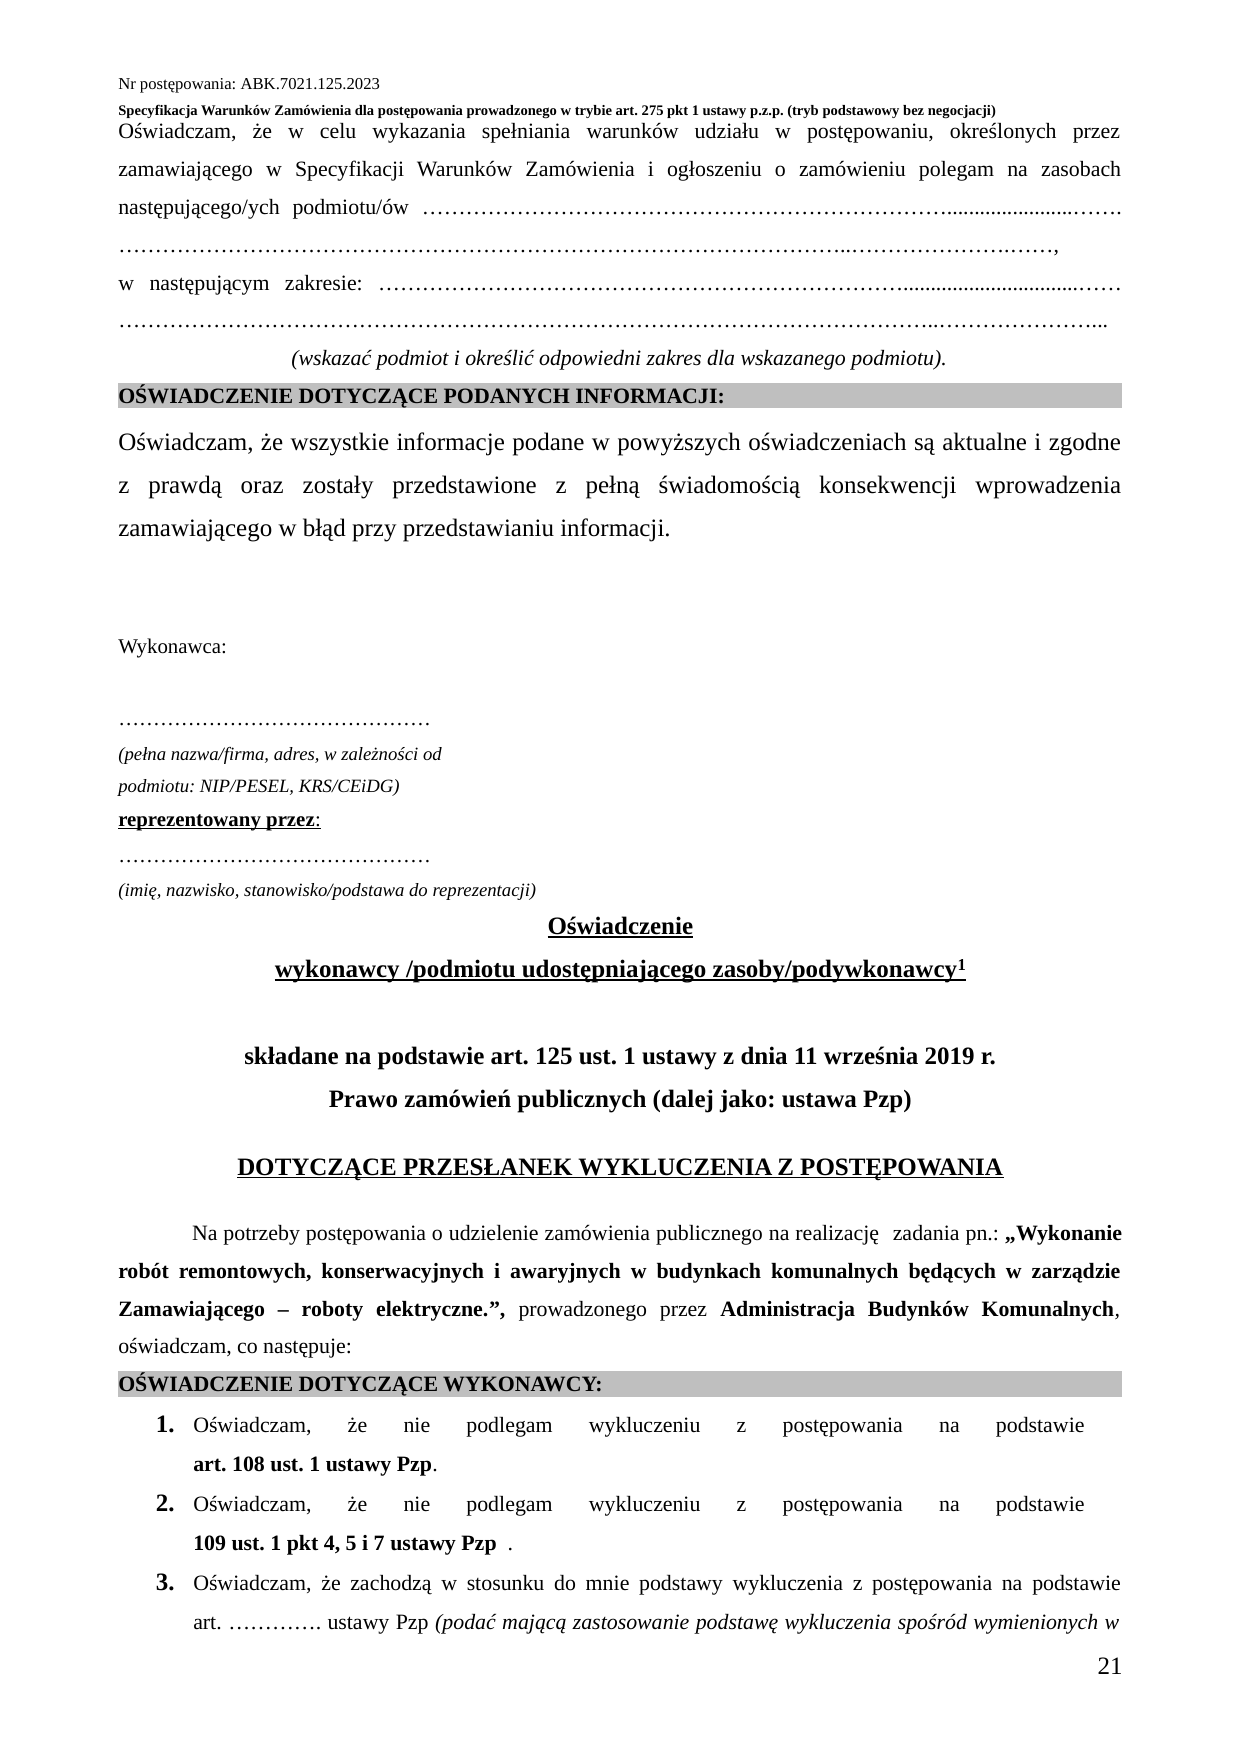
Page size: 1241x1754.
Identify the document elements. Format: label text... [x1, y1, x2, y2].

text Prawo zamówień publicznych (dalej jako: ustawa Pzp) [118, 1084, 1122, 1113]
list Oświadczam, że zachodzą w stosunku do mnie podstawy wykluczenia z postępowania na podstawie art. …………. ustawy Pzp (podać mającą zastosowanie podstawę wykluczenia spośród wymienionych w [156, 1567, 1122, 1634]
text Na potrzeby postępowania o udzielenie zamówienia publicznego na realizację zadania pn.: „Wykonanie robót remontowych, konserwacyjnych i awaryjnych w budynkach komunalnych będących w zarządzie Zamawiającego – roboty elektryczne.”, prowadzonego przez Administracja Budynków Komunalnych, oświadczam, co następuje: [118, 1220, 1122, 1359]
text składane na podstawie art. 125 ust. 1 ustawy z dnia 11 września 2019 r. [118, 1041, 1122, 1069]
text OŚWIADCZENIE DOTYCZĄCE WYKONAWCY: [118, 1371, 1122, 1397]
list Oświadczam, że nie podlegam wykluczeniu z postępowania na podstawie 109 ust. 1 pkt 4, 5 i 7 ustawy Pzp . [156, 1488, 1122, 1555]
text Oświadczenie [118, 911, 1122, 940]
text Oświadczam, że w celu wykazania spełniania warunków udziału w postępowaniu, określonych przez zamawiającego w Specyfikacji Warunków Zamówienia i ogłoszeniu o zamówieniu polegam na zasobach następującego/ych podmiotu/ów ……………………………………………………………….......................…….………………………………………………………………………………………..………………….……, w następującym zakresie: ………………………………………………………………................................…… …………………………………………………………………………………………………..…………………... [118, 118, 1122, 333]
list Oświadczam, że nie podlegam wykluczeniu z postępowania na podstawie art. 108 ust. 1 ustawy Pzp. [156, 1409, 1122, 1476]
text ……………………………………… [118, 706, 502, 730]
text ……………………………………… [118, 843, 502, 867]
text DOTYCZĄCE PRZESŁANEK WYKLUCZENIA Z POSTĘPOWANIA [118, 1152, 1122, 1181]
text reprezentowany przez: [118, 807, 1122, 831]
text wykonawcy /podmiotu udostępniającego zasoby/podywkonawcy1 [118, 954, 1122, 983]
text (wskazać podmiot i określić odpowiedni zakres dla wskazanego podmiotu). [118, 345, 1122, 371]
text (pełna nazwa/firma, adres, w zależności od podmiotu: NIP/PESEL, KRS/CEiDG) [118, 742, 502, 796]
text (imię, nazwisko, stanowisko/podstawa do reprezentacji) [118, 879, 572, 901]
text OŚWIADCZENIE DOTYCZĄCE PODANYCH INFORMACJI: [118, 383, 1122, 408]
text Wykonawca: [118, 634, 1122, 658]
text Oświadczam, że wszystkie informacje podane w powyższych oświadczeniach są aktualne i zgodne z prawdą oraz zostały przedstawione z pełną świadomością konsekwencji wprowadzenia zamawiającego w błąd przy przedstawianiu informacji. [118, 427, 1122, 542]
